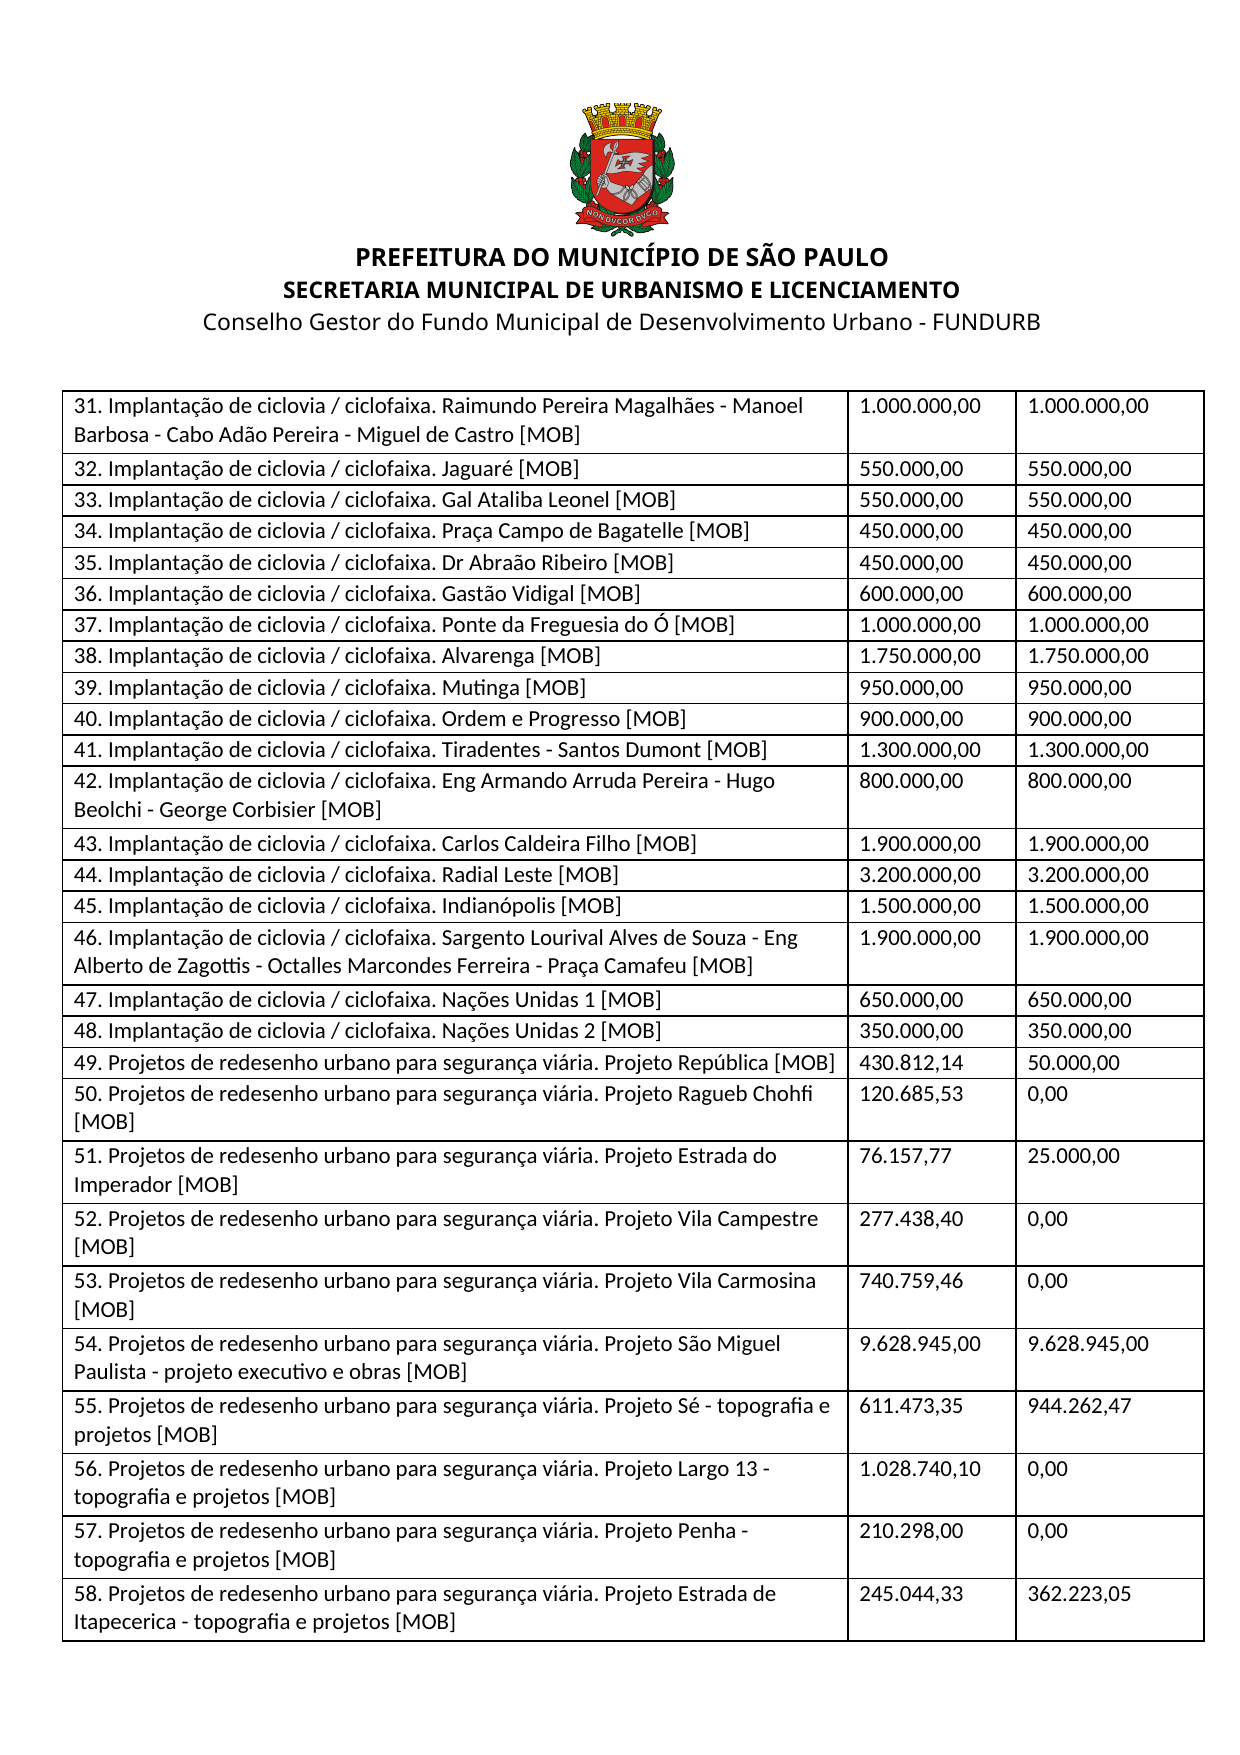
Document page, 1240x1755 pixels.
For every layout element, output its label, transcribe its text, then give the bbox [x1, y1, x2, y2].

table_cell 1.750.000,00 [1017, 642, 1203, 671]
table_cell 430.812,14 [849, 1048, 1015, 1078]
table_cell 50. Projetos de redesenho urbano para segurança viária. Projeto Ragueb Chohfi [MOB] [63, 1079, 847, 1140]
table_cell 43. Implantação de ciclovia / ciclofaixa. Carlos Caldeira Filho [MOB] [63, 829, 847, 859]
table_cell 49. Projetos de redesenho urbano para segurança viária. Projeto República [MOB] [63, 1048, 847, 1078]
table_cell 600.000,00 [849, 579, 1015, 609]
table_cell 350.000,00 [1017, 1017, 1203, 1046]
table_cell 950.000,00 [1017, 673, 1203, 703]
table_cell 33. Implantação de ciclovia / ciclofaixa. Gal Ataliba Leonel [MOB] [63, 486, 847, 515]
table_cell 58. Projetos de redesenho urbano para segurança viária. Projeto Estrada de Itapecerica - topografia e projetos [MOB] [63, 1579, 847, 1640]
table_cell 0,00 [1017, 1454, 1203, 1515]
table_cell 900.000,00 [849, 704, 1015, 734]
table_cell 1.028.740,10 [849, 1454, 1015, 1515]
table_cell 1.900.000,00 [849, 829, 1015, 859]
table_cell 0,00 [1017, 1267, 1203, 1328]
table_cell 31. Implantação de ciclovia / ciclofaixa. Raimundo Pereira Magalhães - Manoel Barbosa - Cabo Adão Pereira - Miguel de Castro [MOB] [63, 392, 847, 453]
table_cell 34. Implantação de ciclovia / ciclofaixa. Praça Campo de Bagatelle [MOB] [63, 517, 847, 546]
table_cell 39. Implantação de ciclovia / ciclofaixa. Mutinga [MOB] [63, 673, 847, 703]
table_cell 45. Implantação de ciclovia / ciclofaixa. Indianópolis [MOB] [63, 892, 847, 921]
table_cell 1.000.000,00 [849, 611, 1015, 640]
table_cell 48. Implantação de ciclovia / ciclofaixa. Nações Unidas 2 [MOB] [63, 1017, 847, 1046]
table_cell 35. Implantação de ciclovia / ciclofaixa. Dr Abraão Ribeiro [MOB] [63, 548, 847, 578]
table_cell 37. Implantação de ciclovia / ciclofaixa. Ponte da Freguesia do Ó [MOB] [63, 611, 847, 640]
table_cell 550.000,00 [849, 454, 1015, 484]
table_cell 550.000,00 [1017, 486, 1203, 515]
table_cell 47. Implantação de ciclovia / ciclofaixa. Nações Unidas 1 [MOB] [63, 986, 847, 1015]
table_cell 3.200.000,00 [1017, 861, 1203, 890]
table_cell 362.223,05 [1017, 1579, 1203, 1640]
table_cell 50.000,00 [1017, 1048, 1203, 1078]
table_cell 950.000,00 [849, 673, 1015, 703]
table_cell 54. Projetos de redesenho urbano para segurança viária. Projeto São Miguel Paulista - projeto executivo e obras [MOB] [63, 1329, 847, 1390]
table_cell 40. Implantação de ciclovia / ciclofaixa. Ordem e Progresso [MOB] [63, 704, 847, 734]
table_cell 0,00 [1017, 1079, 1203, 1140]
table_cell 1.000.000,00 [1017, 392, 1203, 453]
table_cell 57. Projetos de redesenho urbano para segurança viária. Projeto Penha - topografia e projetos [MOB] [63, 1517, 847, 1578]
table_cell 1.900.000,00 [1017, 829, 1203, 859]
table_cell 611.473,35 [849, 1392, 1015, 1453]
table_cell 800.000,00 [849, 767, 1015, 828]
table_cell 42. Implantação de ciclovia / ciclofaixa. Eng Armando Arruda Pereira - Hugo Beolchi - George Corbisier [MOB] [63, 767, 847, 828]
table_cell 25.000,00 [1017, 1142, 1203, 1203]
table_cell 44. Implantação de ciclovia / ciclofaixa. Radial Leste [MOB] [63, 861, 847, 890]
table_cell 550.000,00 [1017, 454, 1203, 484]
table_cell 944.262,47 [1017, 1392, 1203, 1453]
table_cell 210.298,00 [849, 1517, 1015, 1578]
table_cell 38. Implantação de ciclovia / ciclofaixa. Alvarenga [MOB] [63, 642, 847, 671]
table_cell 900.000,00 [1017, 704, 1203, 734]
table_cell 120.685,53 [849, 1079, 1015, 1140]
table_cell 450.000,00 [849, 517, 1015, 546]
table_cell 800.000,00 [1017, 767, 1203, 828]
table_cell 600.000,00 [1017, 579, 1203, 609]
table_cell 1.900.000,00 [849, 923, 1015, 984]
table_cell 450.000,00 [1017, 548, 1203, 578]
table_cell 36. Implantação de ciclovia / ciclofaixa. Gastão Vidigal [MOB] [63, 579, 847, 609]
table_cell 1.500.000,00 [1017, 892, 1203, 921]
table_cell 0,00 [1017, 1204, 1203, 1265]
table_cell 55. Projetos de redesenho urbano para segurança viária. Projeto Sé - topografia e projetos [MOB] [63, 1392, 847, 1453]
table_cell 350.000,00 [849, 1017, 1015, 1046]
table_cell 76.157,77 [849, 1142, 1015, 1203]
table_cell 450.000,00 [1017, 517, 1203, 546]
table_cell 9.628.945,00 [1017, 1329, 1203, 1390]
table_cell 1.500.000,00 [849, 892, 1015, 921]
table_cell 32. Implantação de ciclovia / ciclofaixa. Jaguaré [MOB] [63, 454, 847, 484]
table_cell 650.000,00 [1017, 986, 1203, 1015]
table_cell 1.900.000,00 [1017, 923, 1203, 984]
table_cell 46. Implantação de ciclovia / ciclofaixa. Sargento Lourival Alves de Souza - Eng Alberto de Zagottis - Octalles Marcondes Ferreira - Praça Camafeu [MOB] [63, 923, 847, 984]
table_cell 740.759,46 [849, 1267, 1015, 1328]
table_cell 0,00 [1017, 1517, 1203, 1578]
table_cell 245.044,33 [849, 1579, 1015, 1640]
table_cell 41. Implantação de ciclovia / ciclofaixa. Tiradentes - Santos Dumont [MOB] [63, 736, 847, 765]
table_cell 1.300.000,00 [1017, 736, 1203, 765]
table_cell 53. Projetos de redesenho urbano para segurança viária. Projeto Vila Carmosina [MOB] [63, 1267, 847, 1328]
table_cell 9.628.945,00 [849, 1329, 1015, 1390]
table_cell 1.000.000,00 [1017, 611, 1203, 640]
table_cell 56. Projetos de redesenho urbano para segurança viária. Projeto Largo 13 - topografia e projetos [MOB] [63, 1454, 847, 1515]
table_cell 1.300.000,00 [849, 736, 1015, 765]
table_cell 450.000,00 [849, 548, 1015, 578]
table_cell 1.750.000,00 [849, 642, 1015, 671]
table_cell 550.000,00 [849, 486, 1015, 515]
table_cell 277.438,40 [849, 1204, 1015, 1265]
table_cell 650.000,00 [849, 986, 1015, 1015]
table_cell 52. Projetos de redesenho urbano para segurança viária. Projeto Vila Campestre [MOB] [63, 1204, 847, 1265]
table_cell 3.200.000,00 [849, 861, 1015, 890]
table_cell 51. Projetos de redesenho urbano para segurança viária. Projeto Estrada do Imperador [MOB] [63, 1142, 847, 1203]
table_cell 1.000.000,00 [849, 392, 1015, 453]
